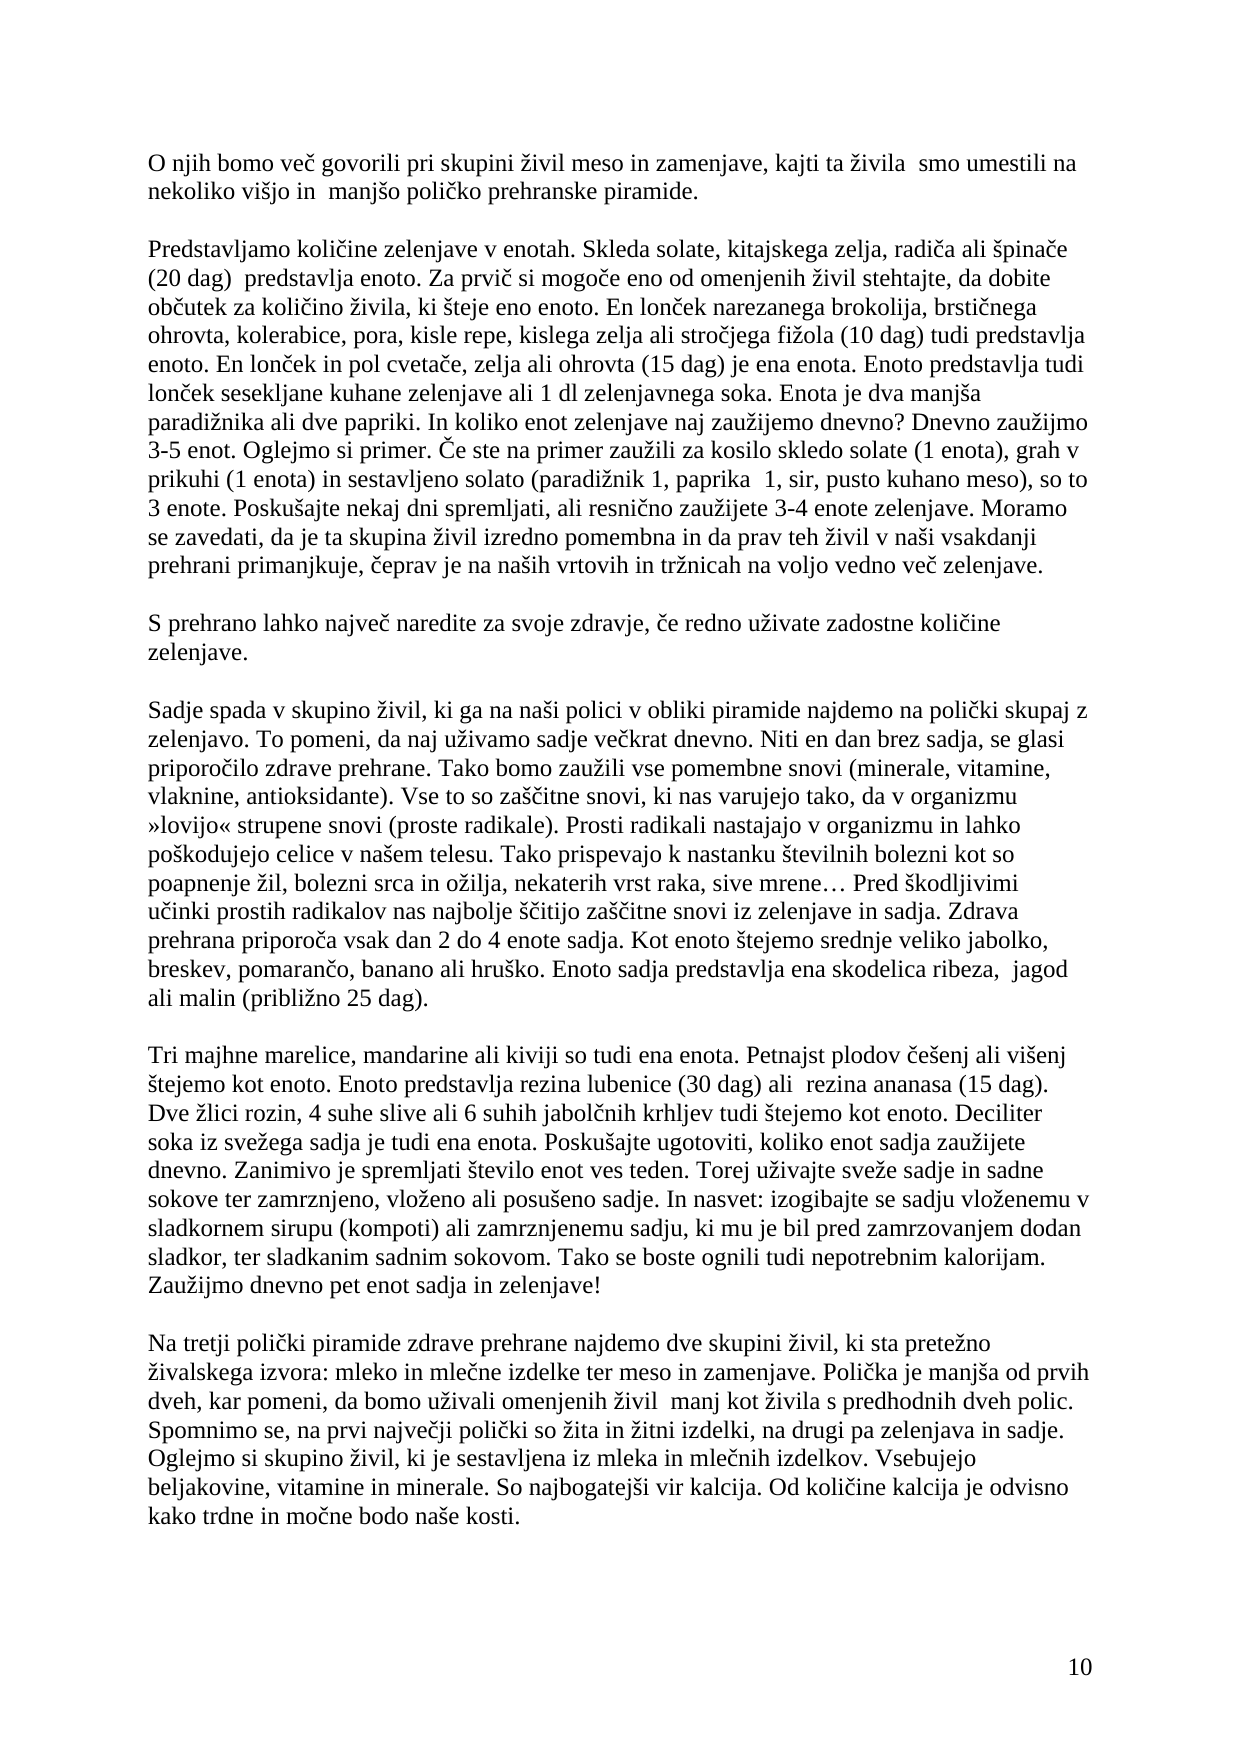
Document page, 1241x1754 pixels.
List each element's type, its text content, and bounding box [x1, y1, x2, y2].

text S prehrano lahko največ naredite za svoje zdravje, če redno uživate zadostne količine zelenjave. [148, 608, 1093, 666]
text Sadje spada v skupino živil, ki ga na naši polici v obliki piramide najdemo na polički skupaj z zelenjavo. To pomeni, da naj uživamo sadje večkrat dnevno. Niti en dan brez sadja, se glasi priporočilo zdrave prehrane. Tako bomo zaužili vse pomembne snovi (minerale, vitamine, vlaknine, antioksidante). Vse to so zaščitne snovi, ki nas varujejo tako, da v organizmu »lovijo« strupene snovi (proste radikale). Prosti radikali nastajajo v organizmu in lahko poškodujejo celice v našem telesu. Tako prispevajo k nastanku številnih bolezni kot so poapnenje žil, bolezni srca in ožilja, nekaterih vrst raka, sive mrene… Pred škodljivimi učinki prostih radikalov nas najbolje ščitijo zaščitne snovi iz zelenjave in sadja. Zdrava prehrana priporoča vsak dan 2 do 4 enote sadja. Kot enoto štejemo srednje veliko jabolko, breskev, pomarančo, banano ali hruško. Enoto sadja predstavlja ena skodelica ribeza, jagod ali malin (približno 25 dag). [148, 695, 1093, 1011]
text Predstavljamo količine zelenjave v enotah. Skleda solate, kitajskega zelja, radiča ali špinače (20 dag) predstavlja enoto. Za prvič si mogoče eno od omenjenih živil stehtajte, da dobite občutek za količino živila, ki šteje eno enoto. En lonček narezanega brokolija, brstičnega ohrovta, kolerabice, pora, kisle repe, kislega zelja ali stročjega fižola (10 dag) tudi predstavlja enoto. En lonček in pol cvetače, zelja ali ohrovta (15 dag) je ena enota. Enoto predstavlja tudi lonček sesekljane kuhane zelenjave ali 1 dl zelenjavnega soka. Enota je dva manjša paradižnika ali dve papriki. In koliko enot zelenjave naj zaužijemo dnevno? Dnevno zaužijmo 3-5 enot. Oglejmo si primer. Če ste na primer zaužili za kosilo skledo solate (1 enota), grah v prikuhi (1 enota) in sestavljeno solato (paradižnik 1, paprika 1, sir, pusto kuhano meso), so to 3 enote. Poskušajte nekaj dni spremljati, ali resnično zaužijete 3-4 enote zelenjave. Moramo se zavedati, da je ta skupina živil izredno pomembna in da prav teh živil v naši vsakdanji prehrani primanjkuje, čeprav je na naših vrtovih in tržnicah na voljo vedno več zelenjave. [148, 234, 1093, 579]
text O njih bomo več govorili pri skupini živil meso in zamenjave, kajti ta živila smo umestili na nekoliko višjo in manjšo poličko prehranske piramide. [148, 148, 1093, 205]
text Tri majhne marelice, mandarine ali kiviji so tudi ena enota. Petnajst plodov češenj ali višenj štejemo kot enoto. Enoto predstavlja rezina lubenice (30 dag) ali rezina ananasa (15 dag). Dve žlici rozin, 4 suhe slive ali 6 suhih jabolčnih krhljev tudi štejemo kot enoto. Deciliter soka iz svežega sadja je tudi ena enota. Poskušajte ugotoviti, koliko enot sadja zaužijete dnevno. Zanimivo je spremljati število enot ves teden. Torej uživajte sveže sadje in sadne sokove ter zamrznjeno, vloženo ali posušeno sadje. In nasvet: izogibajte se sadju vloženemu v sladkornem sirupu (kompoti) ali zamrznjenemu sadju, ki mu je bil pred zamrzovanjem dodan sladkor, ter sladkanim sadnim sokovom. Tako se boste ognili tudi nepotrebnim kalorijam. [148, 1041, 1093, 1271]
text Zaužijmo dnevno pet enot sadja in zelenjave! [148, 1271, 1093, 1299]
text Na tretji polički piramide zdrave prehrane najdemo dve skupini živil, ki sta pretežno živalskega izvora: mleko in mlečne izdelke ter meso in zamenjave. Polička je manjša od prvih dveh, kar pomeni, da bomo uživali omenjenih živil manj kot živila s predhodnih dveh polic. Spomnimo se, na prvi največji polički so žita in žitni izdelki, na drugi pa zelenjava in sadje. Oglejmo si skupino živil, ki je sestavljena iz mleka in mlečnih izdelkov. Vsebujejo beljakovine, vitamine in minerale. So najbogatejši vir kalcija. Od količine kalcija je odvisno kako trdne in močne bodo naše kosti. [148, 1328, 1093, 1530]
